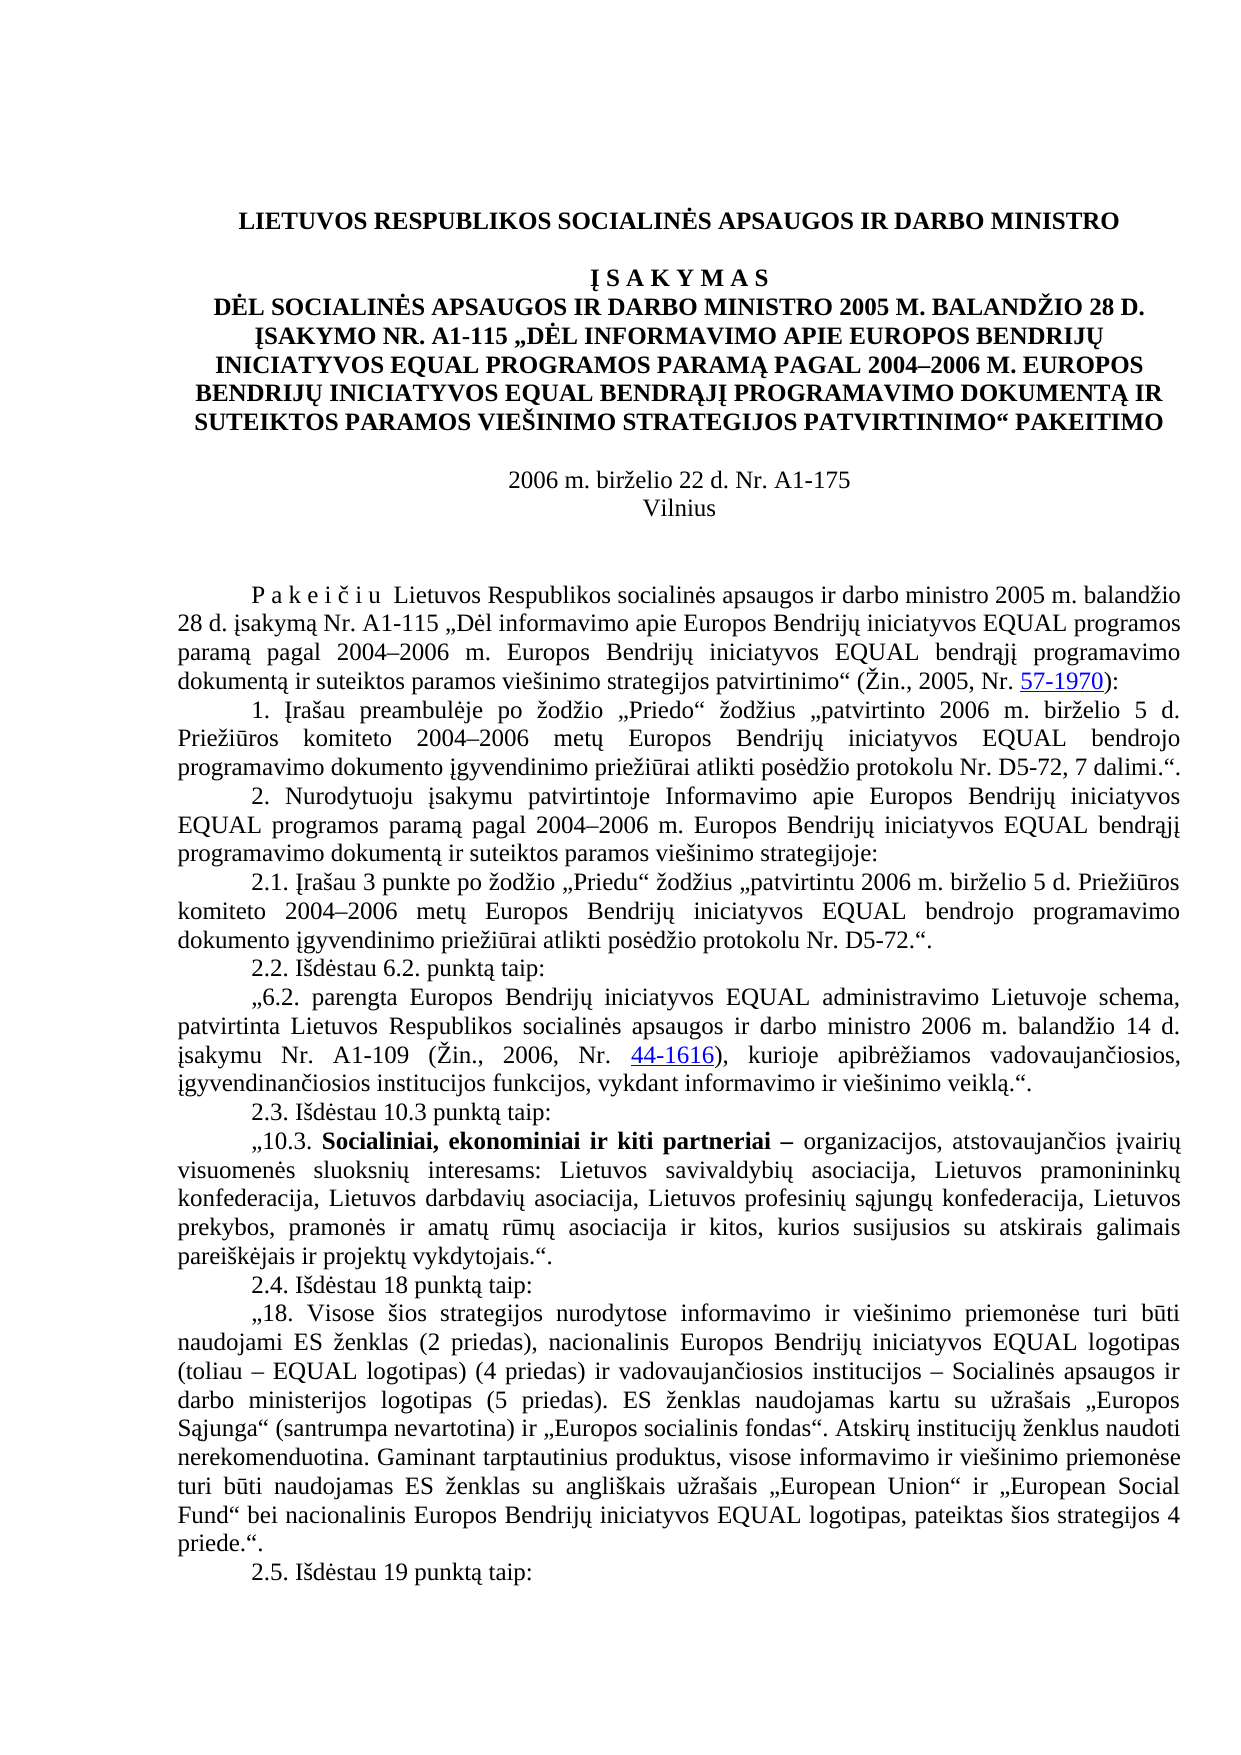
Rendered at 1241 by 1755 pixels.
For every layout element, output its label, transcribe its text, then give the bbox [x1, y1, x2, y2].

text DĖL SOCIALINĖS APSAUGOS IR DARBO MINISTRO 2005 M. BALANDŽIO 28 D. ĮSAKYMO NR. A1-115 „DĖL INFORMAVIMO APIE EUROPOS BENDRIJŲ INICIATYVOS EQUAL PROGRAMOS PARAMĄ PAGAL 2004–2006 M. EUROPOS BENDRIJŲ INICIATYVOS EQUAL BENDRĄJĮ PROGRAMAVIMO DOKUMENTĄ IR SUTEIKTOS PARAMOS VIEŠINIMO STRATEGIJOS PATVIRTINIMO“ PAKEITIMO [177, 292, 1181, 436]
text 2006 m. birželio 22 d. Nr. A1-175 [177, 465, 1181, 493]
text Pakeičiu Lietuvos Respublikos socialinės apsaugos ir darbo ministro 2005 m. balandžio 28 d. įsakymą Nr. A1-115 „Dėl informavimo apie Europos Bendrijų iniciatyvos EQUAL programos paramą pagal 2004–2006 m. Europos Bendrijų iniciatyvos EQUAL bendrąjį programavimo dokumentą ir suteiktos paramos viešinimo strategijos patvirtinimo“ (Žin., 2005, Nr. 57-1970): [177, 580, 1181, 695]
text LIETUVOS RESPUBLIKOS SOCIALINĖS APSAUGOS IR DARBO MINISTRO [177, 206, 1181, 235]
text „6.2. parengta Europos Bendrijų iniciatyvos EQUAL administravimo Lietuvoje schema, patvirtinta Lietuvos Respublikos socialinės apsaugos ir darbo ministro 2006 m. balandžio 14 d. įsakymu Nr. A1-109 (Žin., 2006, Nr. 44-1616), kurioje apibrėžiamos vadovaujančiosios, įgyvendinančiosios institucijos funkcijos, vykdant informavimo ir viešinimo veiklą.“. [177, 982, 1181, 1097]
text 2.2. Išdėstau 6.2. punktą taip: [177, 953, 1181, 982]
text 2.3. Išdėstau 10.3 punktą taip: [177, 1097, 1181, 1126]
text Vilnius [177, 493, 1181, 522]
text „18. Visose šios strategijos nurodytose informavimo ir viešinimo priemonėse turi būti naudojami ES ženklas (2 priedas), nacionalinis Europos Bendrijų iniciatyvos EQUAL logotipas (toliau – EQUAL logotipas) (4 priedas) ir vadovaujančiosios institucijos – Socialinės apsaugos ir darbo ministerijos logotipas (5 priedas). ES ženklas naudojamas kartu su užrašais „Europos Sąjunga“ (santrumpa nevartotina) ir „Europos socialinis fondas“. Atskirų institucijų ženklus naudoti nerekomenduotina. Gaminant tarptautinius produktus, visose informavimo ir viešinimo priemonėse turi būti naudojamas ES ženklas su angliškais užrašais „European Union“ ir „European Social Fund“ bei nacionalinis Europos Bendrijų iniciatyvos EQUAL logotipas, pateiktas šios strategijos 4 priede.“. [177, 1298, 1181, 1557]
text 2.5. Išdėstau 19 punktą taip: [177, 1557, 1181, 1586]
text 2. Nurodytuoju įsakymu patvirtintoje Informavimo apie Europos Bendrijų iniciatyvos EQUAL programos paramą pagal 2004–2006 m. Europos Bendrijų iniciatyvos EQUAL bendrąjį programavimo dokumentą ir suteiktos paramos viešinimo strategijoje: [177, 781, 1181, 867]
text „10.3. Socialiniai, ekonominiai ir kiti partneriai – organizacijos, atstovaujančios įvairių visuomenės sluoksnių interesams: Lietuvos savivaldybių asociacija, Lietuvos pramonininkų konfederacija, Lietuvos darbdavių asociacija, Lietuvos profesinių sąjungų konfederacija, Lietuvos prekybos, pramonės ir amatų rūmų asociacija ir kitos, kurios susijusios su atskirais galimais pareiškėjais ir projektų vykdytojais.“. [177, 1126, 1181, 1270]
text Į S A K Y M A S [177, 263, 1181, 292]
text 2.4. Išdėstau 18 punktą taip: [177, 1270, 1181, 1298]
text 2.1. Įrašau 3 punkte po žodžio „Priedu“ žodžius „patvirtintu 2006 m. birželio 5 d. Priežiūros komiteto 2004–2006 metų Europos Bendrijų iniciatyvos EQUAL bendrojo programavimo dokumento įgyvendinimo priežiūrai atlikti posėdžio protokolu Nr. D5-72.“. [177, 867, 1181, 953]
text 1. Įrašau preambulėje po žodžio „Priedo“ žodžius „patvirtinto 2006 m. birželio 5 d. Priežiūros komiteto 2004–2006 metų Europos Bendrijų iniciatyvos EQUAL bendrojo programavimo dokumento įgyvendinimo priežiūrai atlikti posėdžio protokolu Nr. D5-72, 7 dalimi.“. [177, 695, 1181, 781]
